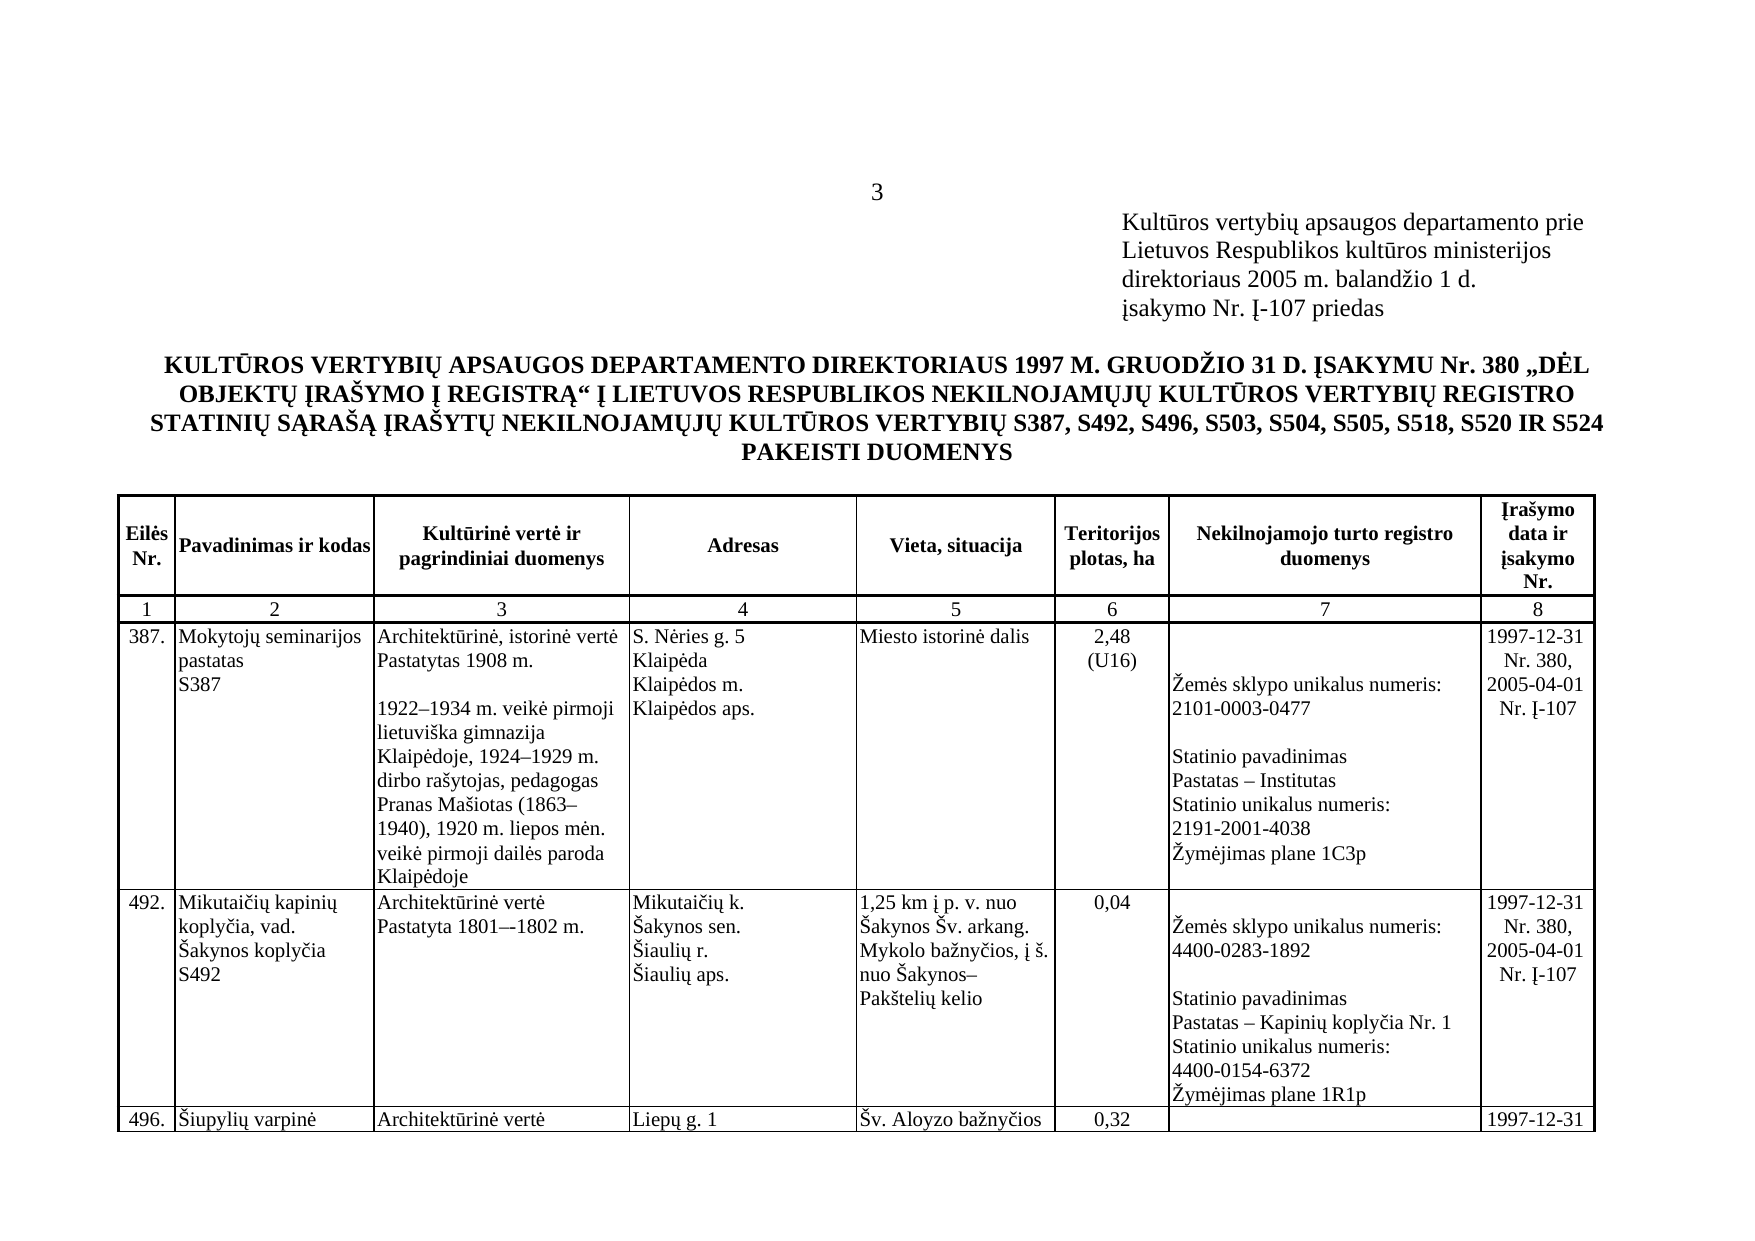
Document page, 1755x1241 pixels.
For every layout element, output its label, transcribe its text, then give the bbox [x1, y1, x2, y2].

table_cell Mokytojų seminarijos pastatas S387 [176, 624, 373, 888]
table_cell S. Nėries g. 5 Klaipėda Klaipėdos m. Klaipėdos aps. [630, 624, 856, 888]
table_cell Miesto istorinė dalis [857, 624, 1054, 888]
table_header Pavadinimas ir kodas [176, 497, 373, 593]
text KULTŪROS VERTYBIŲ APSAUGOS DEPARTAMENTO DIREKTORIAUS 1997 M. GRUODŽIO 31 D. ĮSAKYMU Nr. 380 „DĖL OBJEKTŲ ĮRAŠYMO Į REGISTRĄ“ Į LIETUVOS RESPUBLIKOS NEKILNOJAMŲJŲ KULTŪROS VERTYBIŲ REGISTRO STATINIŲ SĄRAŠĄ ĮRAŠYTŲ NEKILNOJAMŲJŲ KULTŪROS VERTYBIŲ S387, S492, S496, S503, S504, S505, S518, S520 IR S524 [118, 350, 1636, 437]
table_cell 4 [630, 597, 856, 621]
table_cell Mikutaičių k. Šakynos sen. Šiaulių r. Šiaulių aps. [630, 890, 856, 1106]
table_cell 1997-12-31 Nr. 380, 2005-04-01 Nr. Į-107 [1482, 890, 1593, 1106]
table_header Vieta, situacija [857, 497, 1054, 593]
table_cell Architektūrinė vertė Pastatyta 1801–-1802 m. [375, 890, 629, 1106]
table_header Eilės Nr. [120, 497, 174, 593]
table_cell 2 [176, 597, 373, 621]
table_cell 0,32 [1056, 1107, 1168, 1131]
table_cell 3 [375, 597, 629, 621]
table_cell [1170, 1107, 1480, 1131]
table_header Įrašymo data ir įsakymo Nr. [1482, 497, 1593, 593]
table_header Nekilnojamojo turto registro duomenys [1170, 497, 1480, 593]
table_cell 387. [120, 624, 174, 888]
table_cell Mikutaičių kapinių koplyčia, vad. Šakynos koplyčia S492 [176, 890, 373, 1106]
table_cell 1997-12-31 [1482, 1107, 1593, 1131]
table_header Adresas [630, 497, 856, 593]
table_cell Liepų g. 1 [630, 1107, 856, 1131]
table_cell Žemės sklypo unikalus numeris: 2101-0003-0477 Statinio pavadinimas Pastatas – Institutas Statinio unikalus numeris: 2191-2001-4038 Žymėjimas plane 1C3p [1170, 624, 1480, 888]
table_cell 1997-12-31 Nr. 380, 2005-04-01 Nr. Į-107 [1482, 624, 1593, 888]
table_cell Šv. Aloyzo bažnyčios [857, 1107, 1054, 1131]
table_cell 5 [857, 597, 1054, 621]
table_cell Šiupylių varpinė [176, 1107, 373, 1131]
table_cell 1,25 km į p. v. nuo Šakynos Šv. arkang. Mykolo bažnyčios, į š. nuo Šakynos–Pakštelių kelio [857, 890, 1054, 1106]
table_header Teritorijos plotas, ha [1056, 497, 1168, 593]
table_cell 492. [120, 890, 174, 1106]
text PAKEISTI DUOMENYS [118, 437, 1636, 465]
table_header Kultūrinė vertė ir pagrindiniai duomenys [375, 497, 629, 593]
table_cell Žemės sklypo unikalus numeris: 4400-0283-1892 Statinio pavadinimas Pastatas – Kapinių koplyčia Nr. 1 Statinio unikalus numeris: 4400-0154-6372 Žymėjimas plane 1R1p [1170, 890, 1480, 1106]
text Lietuvos Respublikos kultūros ministerijos direktoriaus 2005 m. balandžio 1 d. [1122, 235, 1636, 293]
text Kultūros vertybių apsaugos departamento prie [1122, 207, 1636, 235]
table_cell 496. [120, 1107, 174, 1131]
table_cell 2,48 (U16) [1056, 624, 1168, 888]
table_cell 8 [1482, 597, 1593, 621]
text įsakymo Nr. Į-107 priedas [1122, 293, 1636, 322]
table_cell 0,04 [1056, 890, 1168, 1106]
table_cell Architektūrinė vertė [375, 1107, 629, 1131]
table_cell 7 [1170, 597, 1480, 621]
table_cell 6 [1056, 597, 1168, 621]
table_cell 1 [120, 597, 174, 621]
table_cell Architektūrinė, istorinė vertė Pastatytas 1908 m. 1922–1934 m. veikė pirmoji lietuviška gimnazija Klaipėdoje, 1924–1929 m. dirbo rašytojas, pedagogas Pranas Mašiotas (1863–1940), 1920 m. liepos mėn. veikė pirmoji dailės paroda Klaipėdoje [375, 624, 629, 888]
